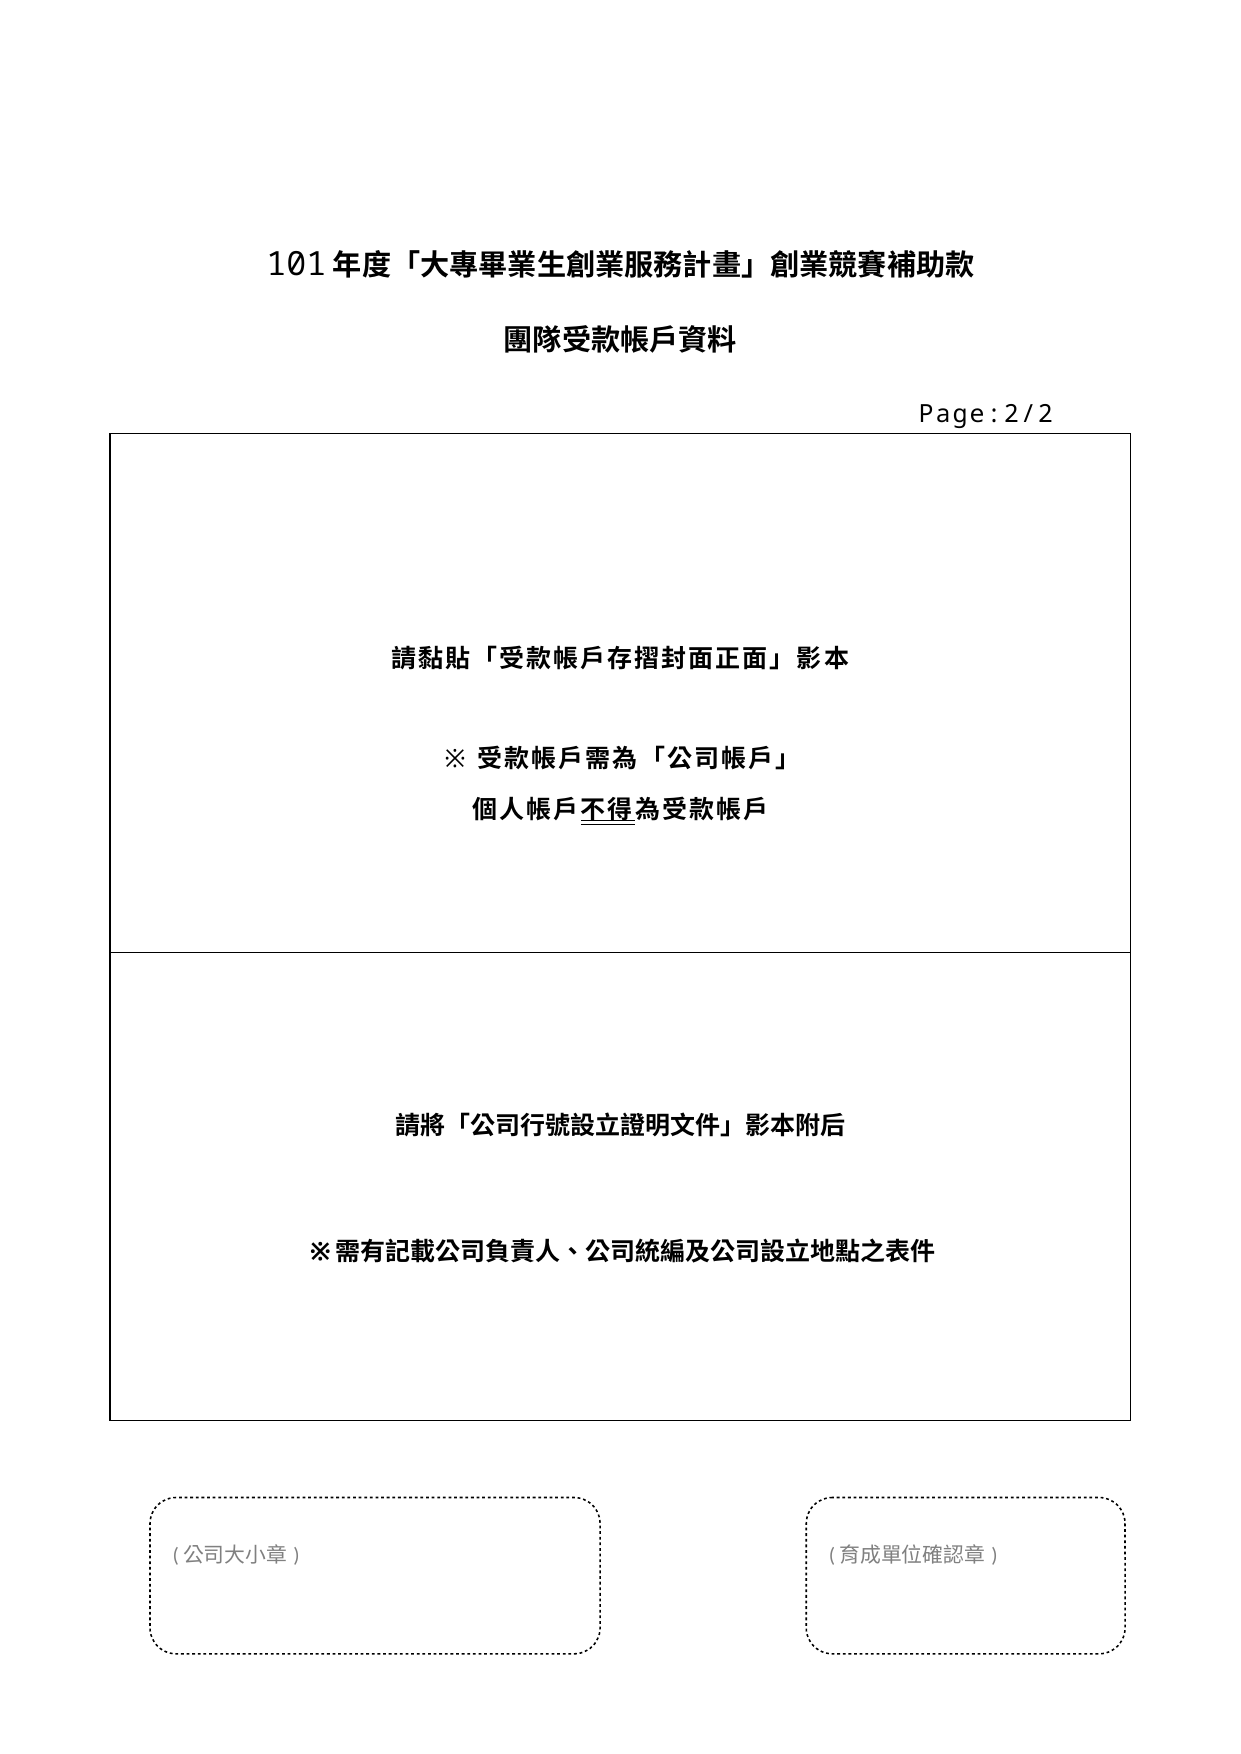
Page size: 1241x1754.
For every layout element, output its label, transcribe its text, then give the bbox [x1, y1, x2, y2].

table_cell 請將「公司行號設立證明文件」影本附后 ※需有記載公司負責人、公司統編及公司設立地點之表件 [111, 953, 1130, 1419]
text 101年度「大專畢業生創業服務計畫」創業競賽補助款 [188, 221, 1053, 283]
text 團隊受款帳戶資料 [188, 296, 1053, 358]
text Page:2/2 [187, 371, 1053, 433]
table_header 請黏貼「受款帳戶存摺封面正面」影本 受款帳戶需為「公司帳戶」 個人帳戶不得為受款帳戶 [111, 434, 1130, 952]
